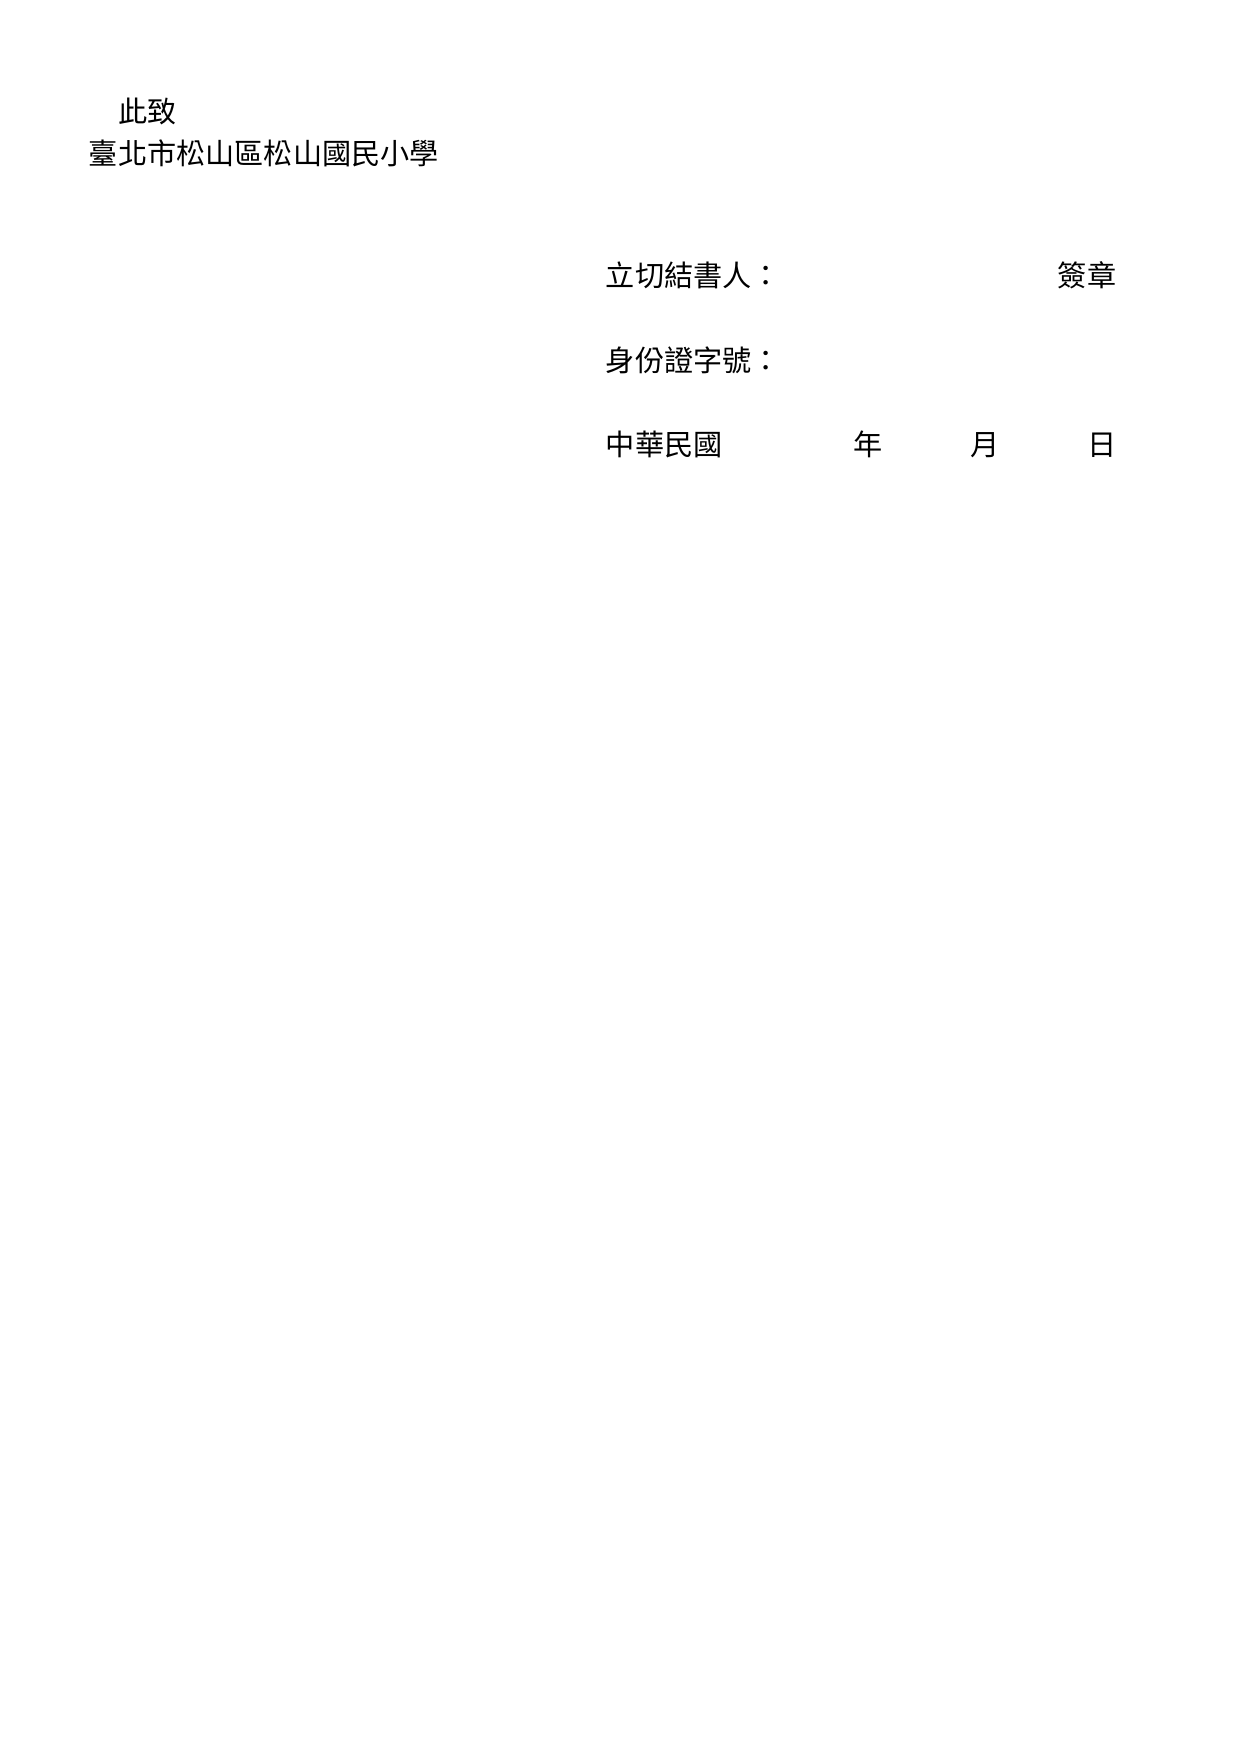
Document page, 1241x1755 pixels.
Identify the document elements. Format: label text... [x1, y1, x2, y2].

text 中華民國 年 月 日 [89, 422, 1122, 464]
text 臺北市松山區松山國民小學 [89, 131, 1122, 173]
text 立切結書人： 簽章 [89, 253, 1122, 295]
text 此致 [89, 89, 1122, 131]
text 身份證字號： [89, 337, 1122, 379]
